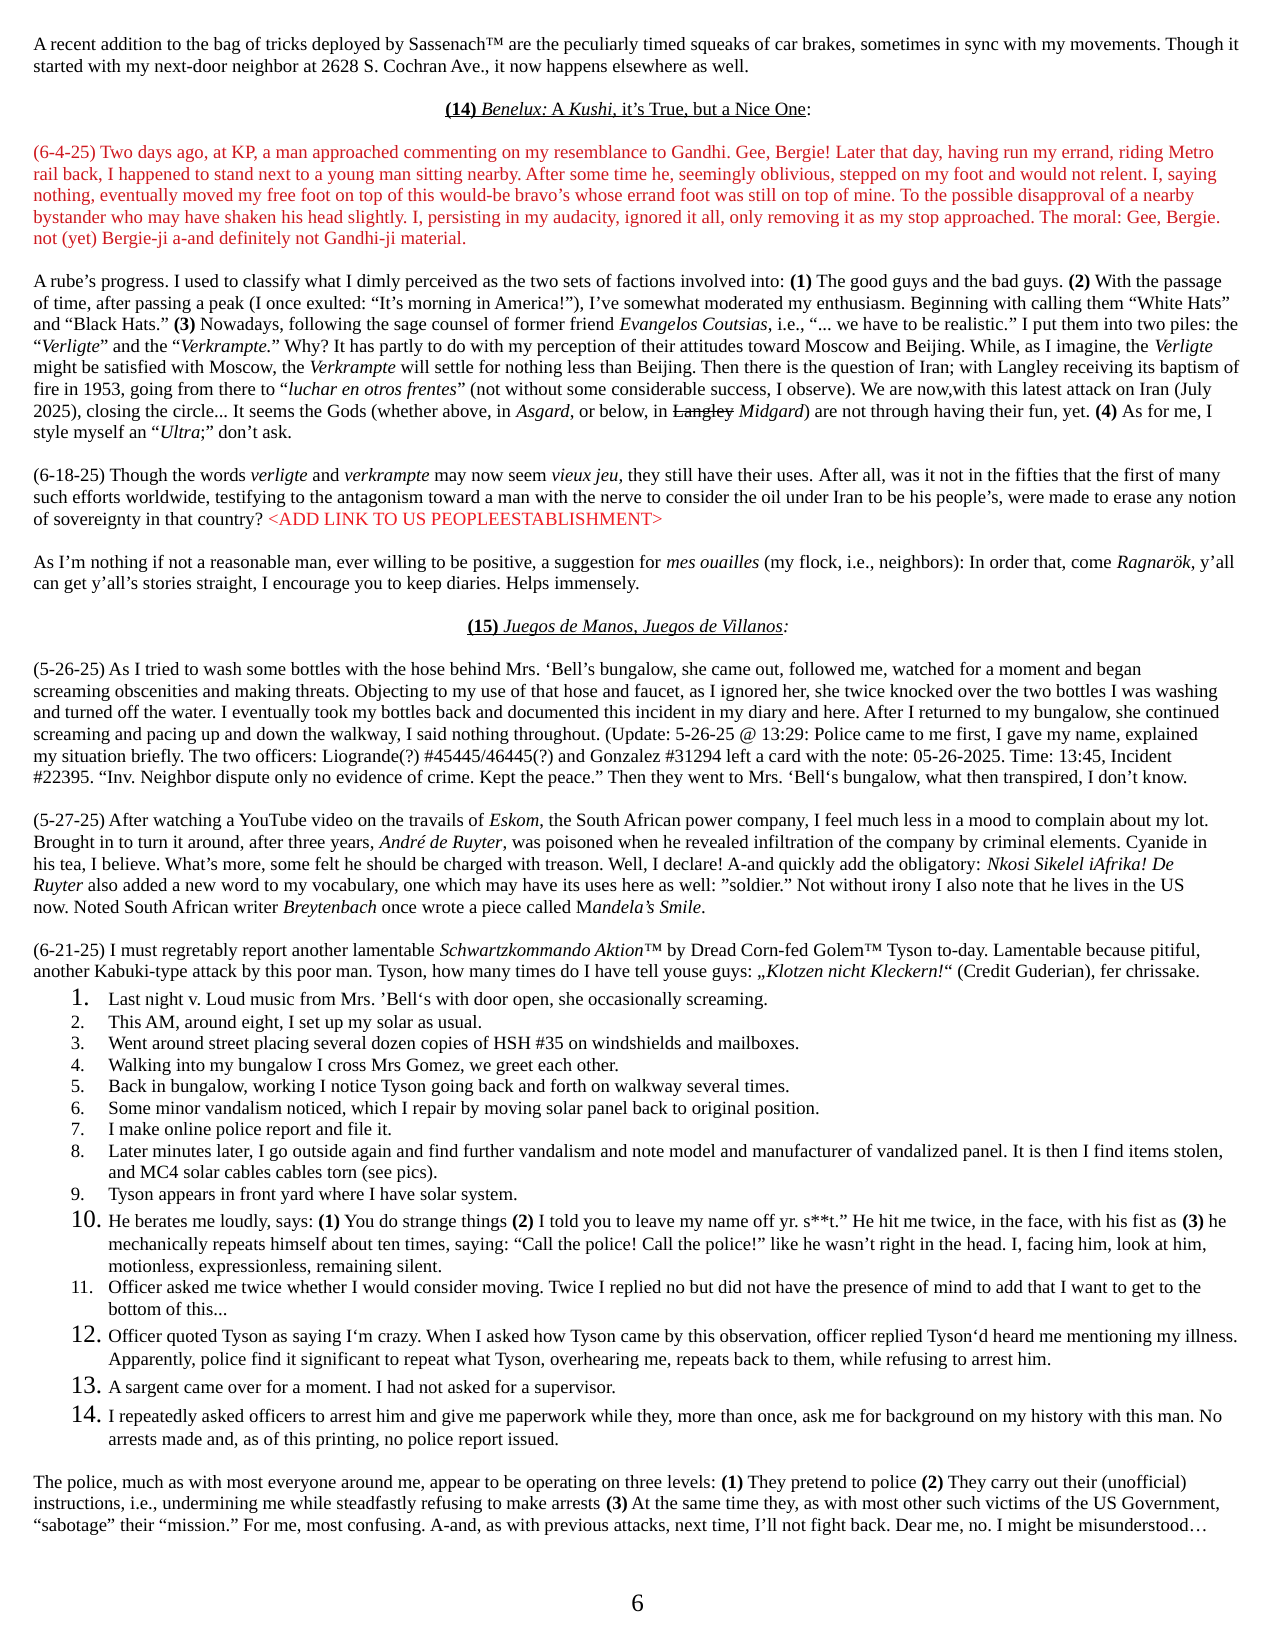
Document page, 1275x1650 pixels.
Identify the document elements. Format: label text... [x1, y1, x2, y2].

list This AM, around eight, I set up my solar as usual. [71, 1011, 1242, 1032]
text (15) Juegos de Manos, Juegos de Villanos: [33, 615, 1223, 637]
list A sargent came over for a moment. I had not asked for a supervisor. [71, 1370, 1242, 1399]
text (5-26-25) As I tried to wash some bottles with the hose behind Mrs. ‘Bell’s bungalow, she came out, followed me, watched for a moment and began screaming obscenities and making threats. Objecting to my use of that hose and faucet, as I ignored her, she twice knocked over the two bottles I was washing and turned off the water. I eventually took my bottles back and documented this incident in my diary and here. After I returned to my bungalow, she continued screaming and pacing up and down the walkway, I said nothing throughout. (Update: 5-26-25 @ 13:29: Police came to me first, I gave my name, explained my situation briefly. The two officers: Liogrande(?) #45445/46445(?) and Gonzalez #31294 left a card with the note: 05-26-2025. Time: 13:45, Incident #22395. “Inv. Neighbor dispute only no evidence of crime. Kept the peace.” Then they went to Mrs. ‘Bell‘s bungalow, what then transpired, I don’t know. [33, 658, 1223, 788]
text A rube’s progress. I used to classify what I dimly perceived as the two sets of factions involved into: (1) The good guys and the bad guys. (2) With the passage of time, after passing a peak (I once exulted: “It’s morning in America!”), I’ve somewhat moderated my enthusiasm. Beginning with calling them “White Hats” and “Black Hats.” (3) Nowadays, following the sage counsel of former friend Evangelos Coutsias, i.e., “... we have to be realistic.” I put them into two piles: the “Verligte” and the “Verkrampte.” Why? It has partly to do with my perception of their attitudes toward Moscow and Beijing. While, as I imagine, the Verligte might be satisfied with Moscow, the Verkrampte will settle for nothing less than Beijing. Then there is the question of Iran; with Langley receiving its baptism of fire in 1953, going from there to “luchar en otros frentes” (not without some considerable success, I observe). We are now,with this latest attack on Iran (July 2025), closing the circle... It seems the Gods (whether above, in Asgard, or below, in Langley Midgard) are not through having their fun, yet. (4) As for me, I style myself an “Ultra;” don’t ask. [33, 270, 1242, 443]
text (5-27-25) After watching a YouTube video on the travails of Eskom, the South African power company, I feel much less in a mood to complain about my lot. Brought in to turn it around, after three years, André de Ruyter, was poisoned when he revealed infiltration of the company by criminal elements. Cyanide in his tea, I believe. What’s more, some felt he should be charged with treason. Well, I declare! A-and quickly add the obligatory: Nkosi Sikelel iAfrika! De Ruyter also added a new word to my vocabulary, one which may have its uses here as well: ”soldier.” Not without irony I also note that he lives in the US now. Noted South African writer Breytenbach once wrote a piece called Mandela’s Smile. [33, 809, 1223, 917]
text (6-21-25) I must regretably report another lamentable Schwartzkommando Aktion™ by Dread Corn-fed Golem™ Tyson to-day. Lamentable because pitiful, another Kabuki-type attack by this poor man. Tyson, how many times do I have tell youse guys: „Klotzen nicht Kleckern!“ (Credit Guderian), fer chrissake. [33, 939, 1223, 982]
list Back in bungalow, working I notice Tyson going back and forth on walkway several times. [71, 1075, 1242, 1097]
text (6-18-25) Though the words verligte and verkrampte may now seem vieux jeu, they still have their uses. After all, was it not in the fifties that the first of many such efforts worldwide, testifying to the antagonism toward a man with the nerve to consider the oil under Iran to be his people’s, were made to erase any notion of sovereignty in that country? <ADD LINK TO US PEOPLEESTABLISHMENT> [33, 464, 1242, 529]
text As I’m nothing if not a reasonable man, ever willing to be positive, a suggestion for mes ouailles (my flock, i.e., neighbors): In order that, come Ragnarök, y’all can get y’all’s stories straight, I encourage you to keep diaries. Helps immensely. [33, 551, 1242, 594]
text A recent addition to the bag of tricks deployed by Sassenach™ are the peculiarly timed squeaks of car brakes, sometimes in sync with my movements. Though it started with my next-door neighbor at 2628 S. Cochran Ave., it now happens elsewhere as well. [33, 33, 1242, 76]
list Tyson appears in front yard where I have solar system. [71, 1183, 1242, 1204]
list Last night v. Loud music from Mrs. ’Bell‘s with door open, she occasionally screaming. [71, 982, 1242, 1011]
list He berates me loudly, says: (1) You do strange things (2) I told you to leave my name off yr. s**t.” He hit me twice, in the face, with his fist as (3) he mechanically repeats himself about ten times, saying: “Call the police! Call the police!” like he wasn’t right in the head. I, facing him, look at him, motionless, expressionless, remaining silent. [71, 1204, 1242, 1276]
list I make online police report and file it. [71, 1118, 1242, 1140]
list Officer quoted Tyson as saying I‘m crazy. When I asked how Tyson came by this observation, officer replied Tyson‘d heard me mentioning my illness. Apparently, police find it significant to repeat what Tyson, overhearing me, repeats back to them, while refusing to arrest him. [71, 1319, 1242, 1370]
list Officer asked me twice whether I would consider moving. Twice I replied no but did not have the presence of mind to add that I want to get to the bottom of this... [71, 1276, 1242, 1319]
text The police, much as with most everyone around me, appear to be operating on three levels: (1) They pretend to police (2) They carry out their (unofficial) instructions, i.e., undermining me while steadfastly refusing to make arrests (3) At the same time they, as with most other such victims of the US Government, “sabotage” their “mission.” For me, most confusing. A-and, as with previous attacks, next time, I’ll not fight back. Dear me, no. I might be misunderstood… [33, 1471, 1223, 1535]
list Went around street placing several dozen copies of HSH #35 on windshields and mailboxes. [71, 1032, 1242, 1054]
list I repeatedly asked officers to arrest him and give me paperwork while they, more than once, ask me for background on my history with this man. No arrests made and, as of this printing, no police report issued. [71, 1399, 1242, 1449]
list Later minutes later, I go outside again and find further vandalism and note model and manufacturer of vandalized panel. It is then I find items stolen, and MC4 solar cables cables torn (see pics). [71, 1140, 1242, 1183]
text (6-4-25) Two days ago, at KP, a man approached commenting on my resemblance to Gandhi. Gee, Bergie! Later that day, having run my errand, riding Metro rail back, I happened to stand next to a young man sitting nearby. After some time he, seemingly oblivious, stepped on my foot and would not relent. I, saying nothing, eventually moved my free foot on top of this would-be bravo’s whose errand foot was still on top of mine. To the possible disapproval of a nearby bystander who may have shaken his head slightly. I, persisting in my audacity, ignored it all, only removing it as my stop approached. The moral: Gee, Bergie. not (yet) Bergie-ji a-and definitely not Gandhi-ji material. [33, 141, 1242, 249]
text (14) Benelux: A Kushi, it’s True, but a Nice One: [33, 98, 1223, 119]
list Some minor vandalism noticed, which I repair by moving solar panel back to original position. [71, 1097, 1242, 1118]
list Walking into my bungalow I cross Mrs Gomez, we greet each other. [71, 1054, 1242, 1075]
